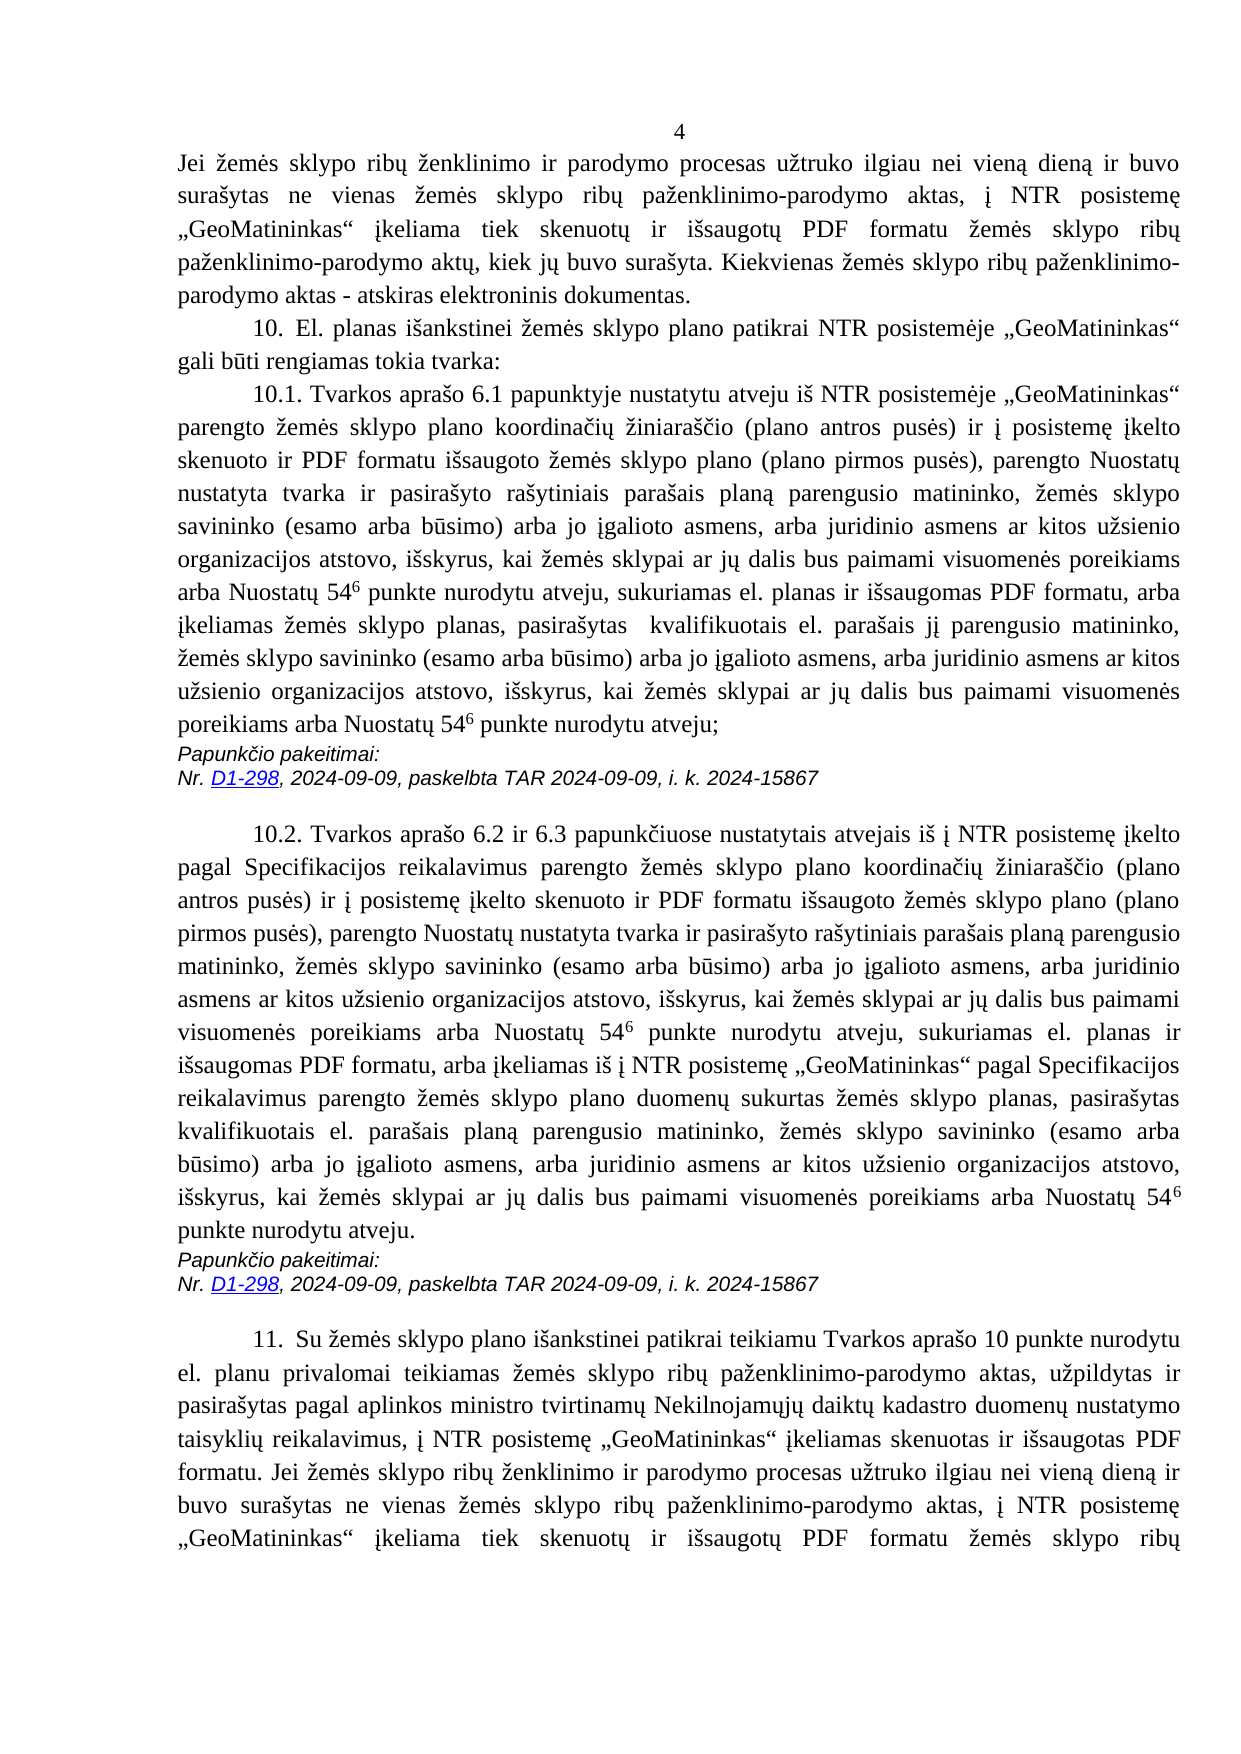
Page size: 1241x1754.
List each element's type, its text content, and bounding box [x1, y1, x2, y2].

text 11. Su žemės sklypo plano išankstinei patikrai teikiamu Tvarkos aprašo 10 punkte nurodytu el. planu privalomai teikiamas žemės sklypo ribų paženklinimo-parodymo aktas, užpildytas ir pasirašytas pagal aplinkos ministro tvirtinamų Nekilnojamųjų daiktų kadastro duomenų nustatymo taisyklių reikalavimus, į NTR posistemę „GeoMatininkas“ įkeliamas skenuotas ir išsaugotas PDF formatu. Jei žemės sklypo ribų ženklinimo ir parodymo procesas užtruko ilgiau nei vieną dieną ir buvo surašytas ne vienas žemės sklypo ribų paženklinimo-parodymo aktas, į NTR posistemę „GeoMatininkas“ įkeliama tiek skenuotų ir išsaugotų PDF formatu žemės sklypo ribų [177, 1324, 1181, 1551]
text Papunkčio pakeitimai: [177, 1248, 1181, 1272]
text 10.2. Tvarkos aprašo 6.2 ir 6.3 papunkčiuose nustatytais atvejais iš į NTR posistemę įkelto pagal Specifikacijos reikalavimus parengto žemės sklypo plano koordinačių žiniaraščio (plano antros pusės) ir į posistemę įkelto skenuoto ir PDF formatu išsaugoto žemės sklypo plano (plano pirmos pusės), parengto Nuostatų nustatyta tvarka ir pasirašyto rašytiniais parašais planą parengusio matininko, žemės sklypo savininko (esamo arba būsimo) arba jo įgalioto asmens, arba juridinio asmens ar kitos užsienio organizacijos atstovo, išskyrus, kai žemės sklypai ar jų dalis bus paimami visuomenės poreikiams arba Nuostatų 546 punkte nurodytu atveju, sukuriamas el. planas ir išsaugomas PDF formatu, arba įkeliamas iš į NTR posistemę „GeoMatininkas“ pagal Specifikacijos reikalavimus parengto žemės sklypo plano duomenų sukurtas žemės sklypo planas, pasirašytas kvalifikuotais el. parašais planą parengusio matininko, žemės sklypo savininko (esamo arba būsimo) arba jo įgalioto asmens, arba juridinio asmens ar kitos užsienio organizacijos atstovo, išskyrus, kai žemės sklypai ar jų dalis bus paimami visuomenės poreikiams arba Nuostatų 546 punkte nurodytu atveju. [177, 819, 1181, 1244]
text Nr. D1-298, 2024-09-09, paskelbta TAR 2024-09-09, i. k. 2024-15867 [177, 1272, 1181, 1296]
text 10.1. Tvarkos aprašo 6.1 papunktyje nustatytu atveju iš NTR posistemėje „GeoMatininkas“ parengto žemės sklypo plano koordinačių žiniaraščio (plano antros pusės) ir į posistemę įkelto skenuoto ir PDF formatu išsaugoto žemės sklypo plano (plano pirmos pusės), parengto Nuostatų nustatyta tvarka ir pasirašyto rašytiniais parašais planą parengusio matininko, žemės sklypo savininko (esamo arba būsimo) arba jo įgalioto asmens, arba juridinio asmens ar kitos užsienio organizacijos atstovo, išskyrus, kai žemės sklypai ar jų dalis bus paimami visuomenės poreikiams arba Nuostatų 546 punkte nurodytu atveju, sukuriamas el. planas ir išsaugomas PDF formatu, arba įkeliamas žemės sklypo planas, pasirašytas kvalifikuotais el. parašais jį parengusio matininko, žemės sklypo savininko (esamo arba būsimo) arba jo įgalioto asmens, arba juridinio asmens ar kitos užsienio organizacijos atstovo, išskyrus, kai žemės sklypai ar jų dalis bus paimami visuomenės poreikiams arba Nuostatų 546 punkte nurodytu atveju; [177, 379, 1181, 738]
text Jei žemės sklypo ribų ženklinimo ir parodymo procesas užtruko ilgiau nei vieną dieną ir buvo surašytas ne vienas žemės sklypo ribų paženklinimo-parodymo aktas, į NTR posistemę „GeoMatininkas“ įkeliama tiek skenuotų ir išsaugotų PDF formatu žemės sklypo ribų paženklinimo-parodymo aktų, kiek jų buvo surašyta. Kiekvienas žemės sklypo ribų paženklinimo-parodymo aktas - atskiras elektroninis dokumentas. [177, 148, 1181, 308]
text Papunkčio pakeitimai: [177, 742, 1181, 766]
text Nr. D1-298, 2024-09-09, paskelbta TAR 2024-09-09, i. k. 2024-15867 [177, 766, 1181, 790]
text 10. El. planas išankstinei žemės sklypo plano patikrai NTR posistemėje „GeoMatininkas“ gali būti rengiamas tokia tvarka: [177, 313, 1181, 374]
